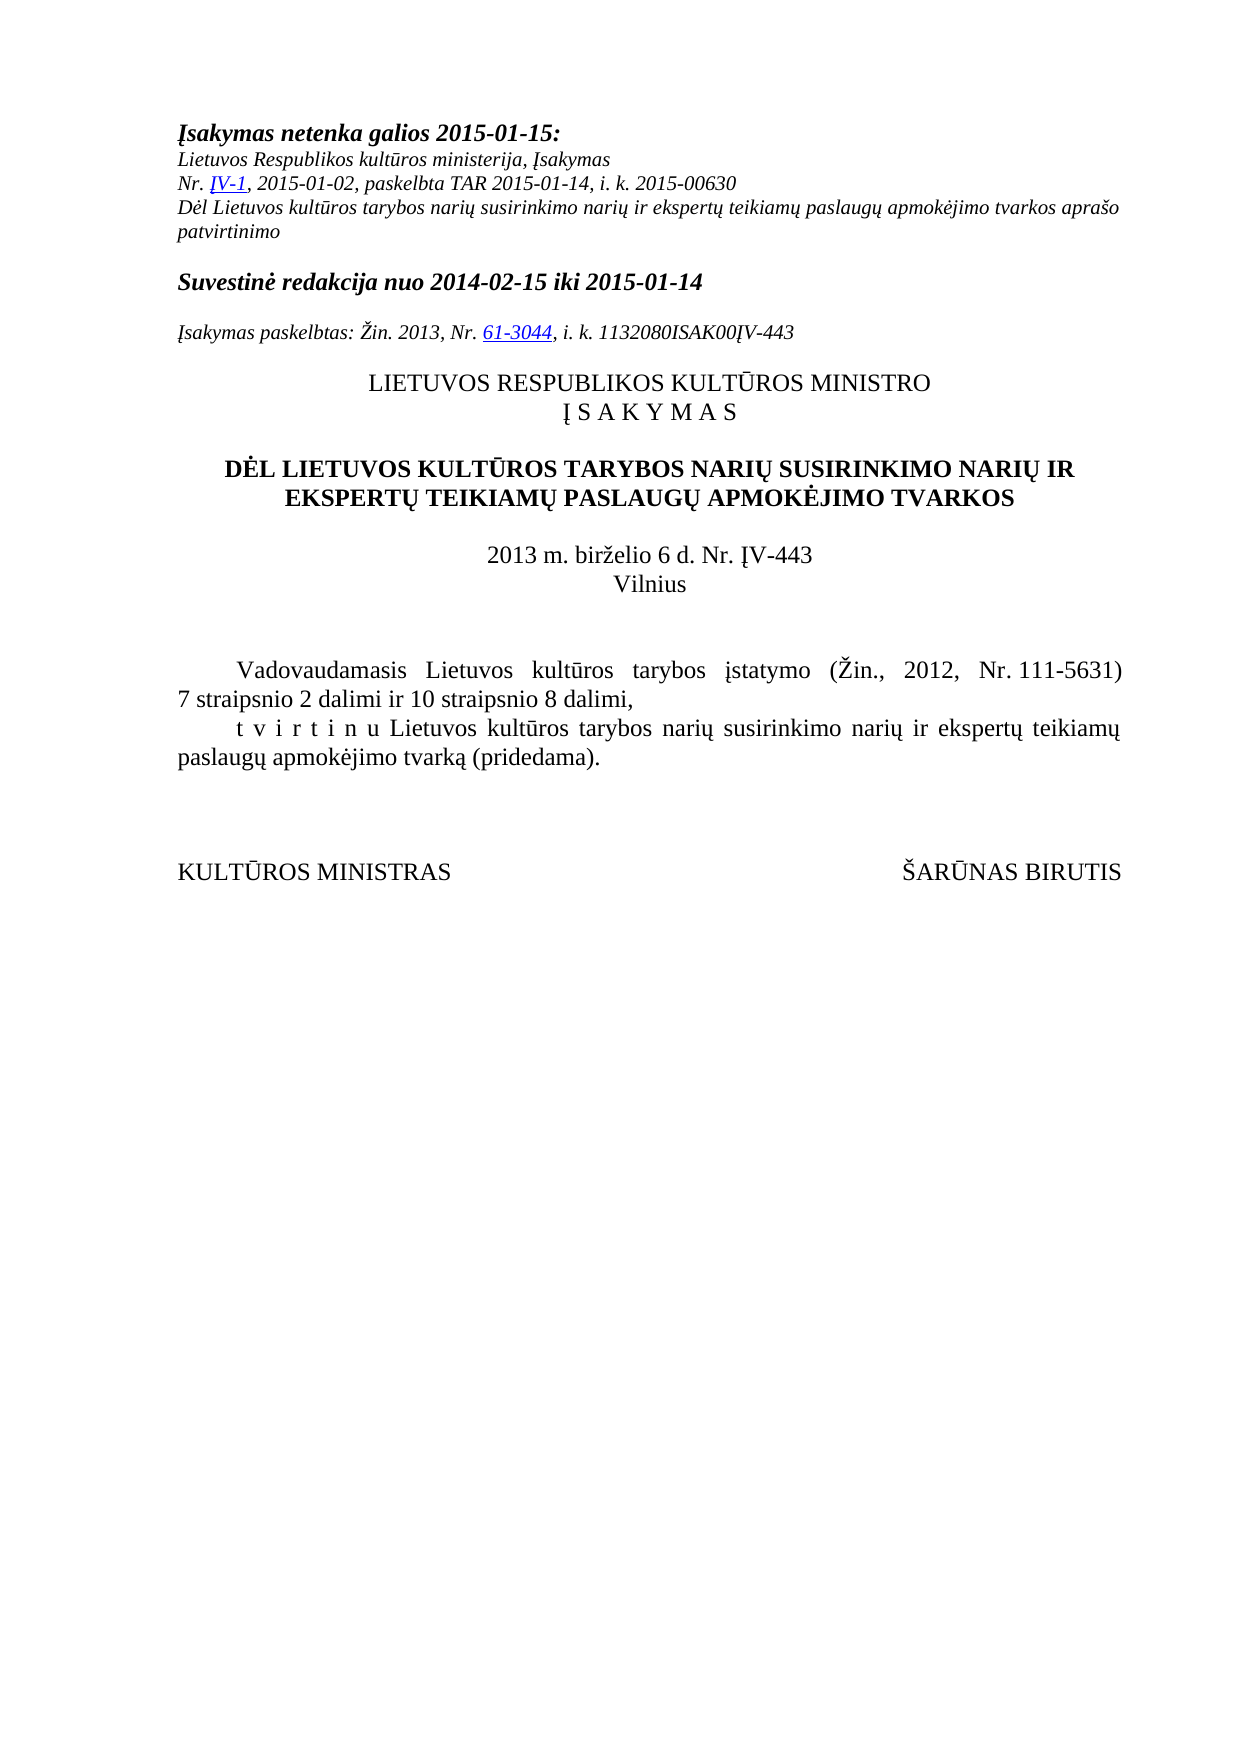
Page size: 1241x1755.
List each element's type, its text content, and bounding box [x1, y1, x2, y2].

text DĖL LIETUVOS KULTŪROS TARYBOS NARIŲ SUSIRINKIMO NARIŲ IR EKSPERTŲ TEIKIAMŲ PASLAUGŲ APMOKĖJIMO TVARKOS [177, 454, 1122, 512]
text Lietuvos Respublikos kultūros ministerija, Įsakymas [177, 147, 1122, 171]
text 2013 m. birželio 6 d. Nr. ĮV-443 [177, 541, 1122, 569]
text Nr. ĮV-1, 2015-01-02, paskelbta TAR 2015-01-14, i. k. 2015-00630 [177, 171, 1122, 195]
text Dėl Lietuvos kultūros tarybos narių susirinkimo narių ir ekspertų teikiamų paslaugų apmokėjimo tvarkos aprašo patvirtinimo [177, 195, 1122, 243]
text Vilnius [177, 569, 1122, 598]
text Į S A K Y M A S [177, 397, 1122, 426]
text LIETUVOS RESPUBLIKOS KULTŪROS MINISTRO [177, 368, 1122, 397]
text Įsakymas netenka galios 2015-01-15: [177, 118, 1122, 147]
text t v i r t i n u Lietuvos kultūros tarybos narių susirinkimo narių ir ekspertų teikiamų paslaugų apmokėjimo tvarką (pridedama). [177, 713, 1122, 771]
text Įsakymas paskelbtas: Žin. 2013, Nr. 61-3044, i. k. 1132080ISAK00ĮV-443 [177, 320, 1122, 344]
text Vadovaudamasis Lietuvos kultūros tarybos įstatymo (Žin., 2012, Nr. 111-5631) 7 straipsnio 2 dalimi ir 10 straipsnio 8 dalimi, [177, 656, 1122, 713]
text Suvestinė redakcija nuo 2014-02-15 iki 2015-01-14 [177, 267, 1122, 296]
text Kultūros ministras Šarūnas Birutis [177, 857, 1122, 886]
